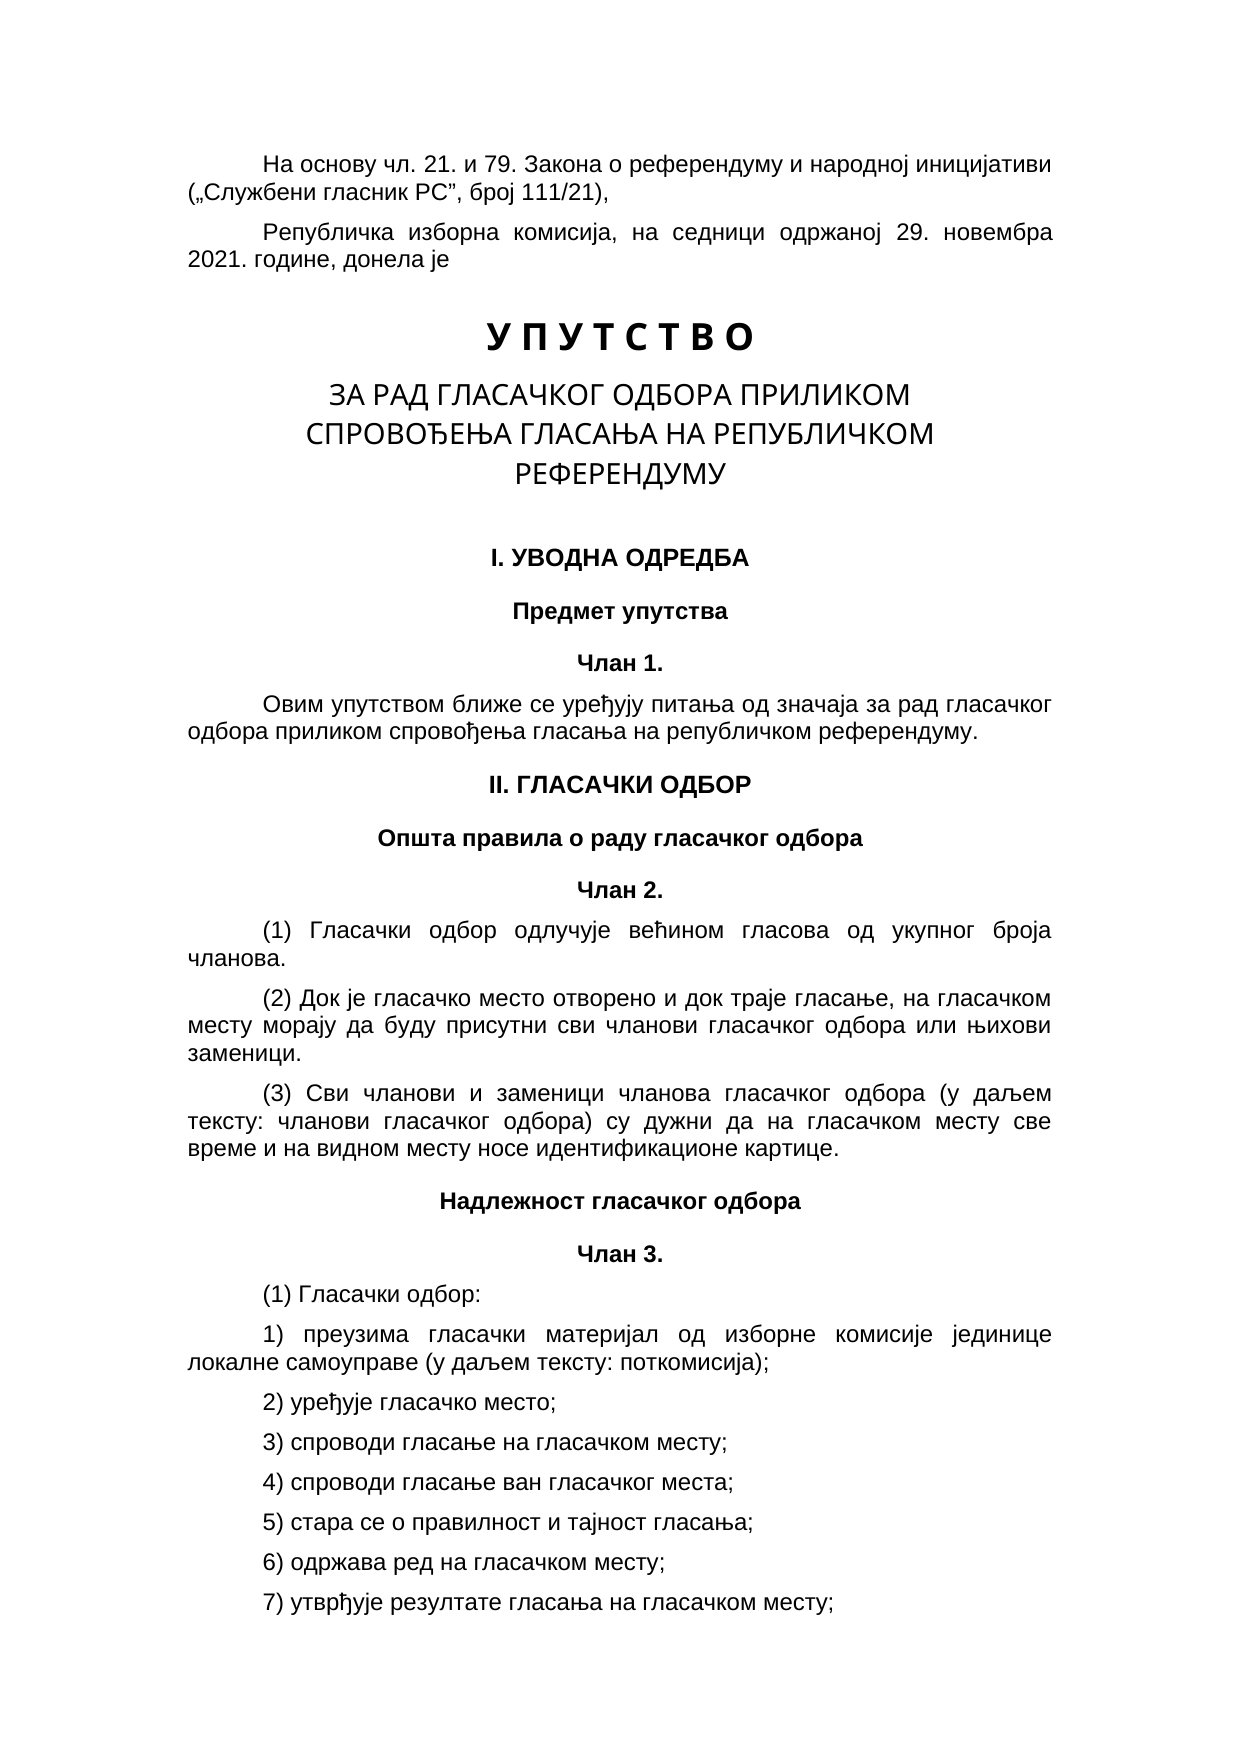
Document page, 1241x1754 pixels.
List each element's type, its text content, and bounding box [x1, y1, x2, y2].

text Члан 1. [187, 649, 1053, 677]
text ЗА рад ГЛАСАЧКОГ ОДБОРА ПРИЛИКОМ СПРОВОЂЕЊА ГЛАСАЊА НА РЕПУБЛИЧКОМ РЕФЕРЕНДУМУ [262, 374, 978, 493]
text 7) утврђује резултате гласања на гласачком месту; [187, 1588, 1053, 1616]
text 6) одржава ред на гласачком месту; [187, 1548, 1053, 1576]
text I. УВОДНА ОДРЕДБА [217, 543, 1023, 572]
text 1) преузима гласачки материјал од изборне комисије јединице локалне самоуправе (у даљем тексту: поткомисија); [187, 1320, 1053, 1375]
text На основу чл. 21. и 79. Закона о референдуму и народној иницијативи („Службени гласник РС”, број 111/21), [187, 150, 1053, 205]
text 5) стара се о правилност и тајност гласања; [187, 1508, 1053, 1535]
text Члан 2. [217, 876, 1023, 904]
text Општа правила о раду гласачког одбора [217, 823, 1023, 851]
text Овим упутством ближе се уређују питања од значаја за рад гласачког одбора приликом спровођења гласања на републичком референдуму. [187, 689, 1053, 745]
text (1) Гласачки одбор: [187, 1280, 1053, 1307]
text II. ГЛАСАЧКИ ОДБОР [217, 770, 1023, 798]
text 3) спроводи гласање на гласачком месту; [187, 1428, 1053, 1455]
text Члан 3. [217, 1239, 1023, 1267]
text Предмет упутства [187, 597, 1053, 624]
text (2) Док је гласачко место отворено и док траје гласање, на гласачком месту морају да буду присутни сви чланови гласачког одбора или њихови заменици. [187, 984, 1053, 1067]
text (3) Сви чланови и заменици чланова гласачког одбора (у даљем тексту: чланови гласачког одбора) су дужни да на гласачком месту све време и на видном месту носе идентификационе картице. [187, 1079, 1053, 1162]
text 2) уређује гласачко место; [187, 1387, 1053, 1415]
text У П У Т С Т В О [187, 310, 1053, 361]
text 4) спроводи гласање ван гласачког места; [187, 1468, 1053, 1495]
text Републичка изборна комисија, на седници одржаној 29. новембра 2021. године, донела је [187, 218, 1053, 273]
text Надлежност гласачког одбора [217, 1187, 1023, 1214]
text (1) Гласачки одбор одлучује већином гласова од укупног броја чланова. [187, 916, 1053, 971]
